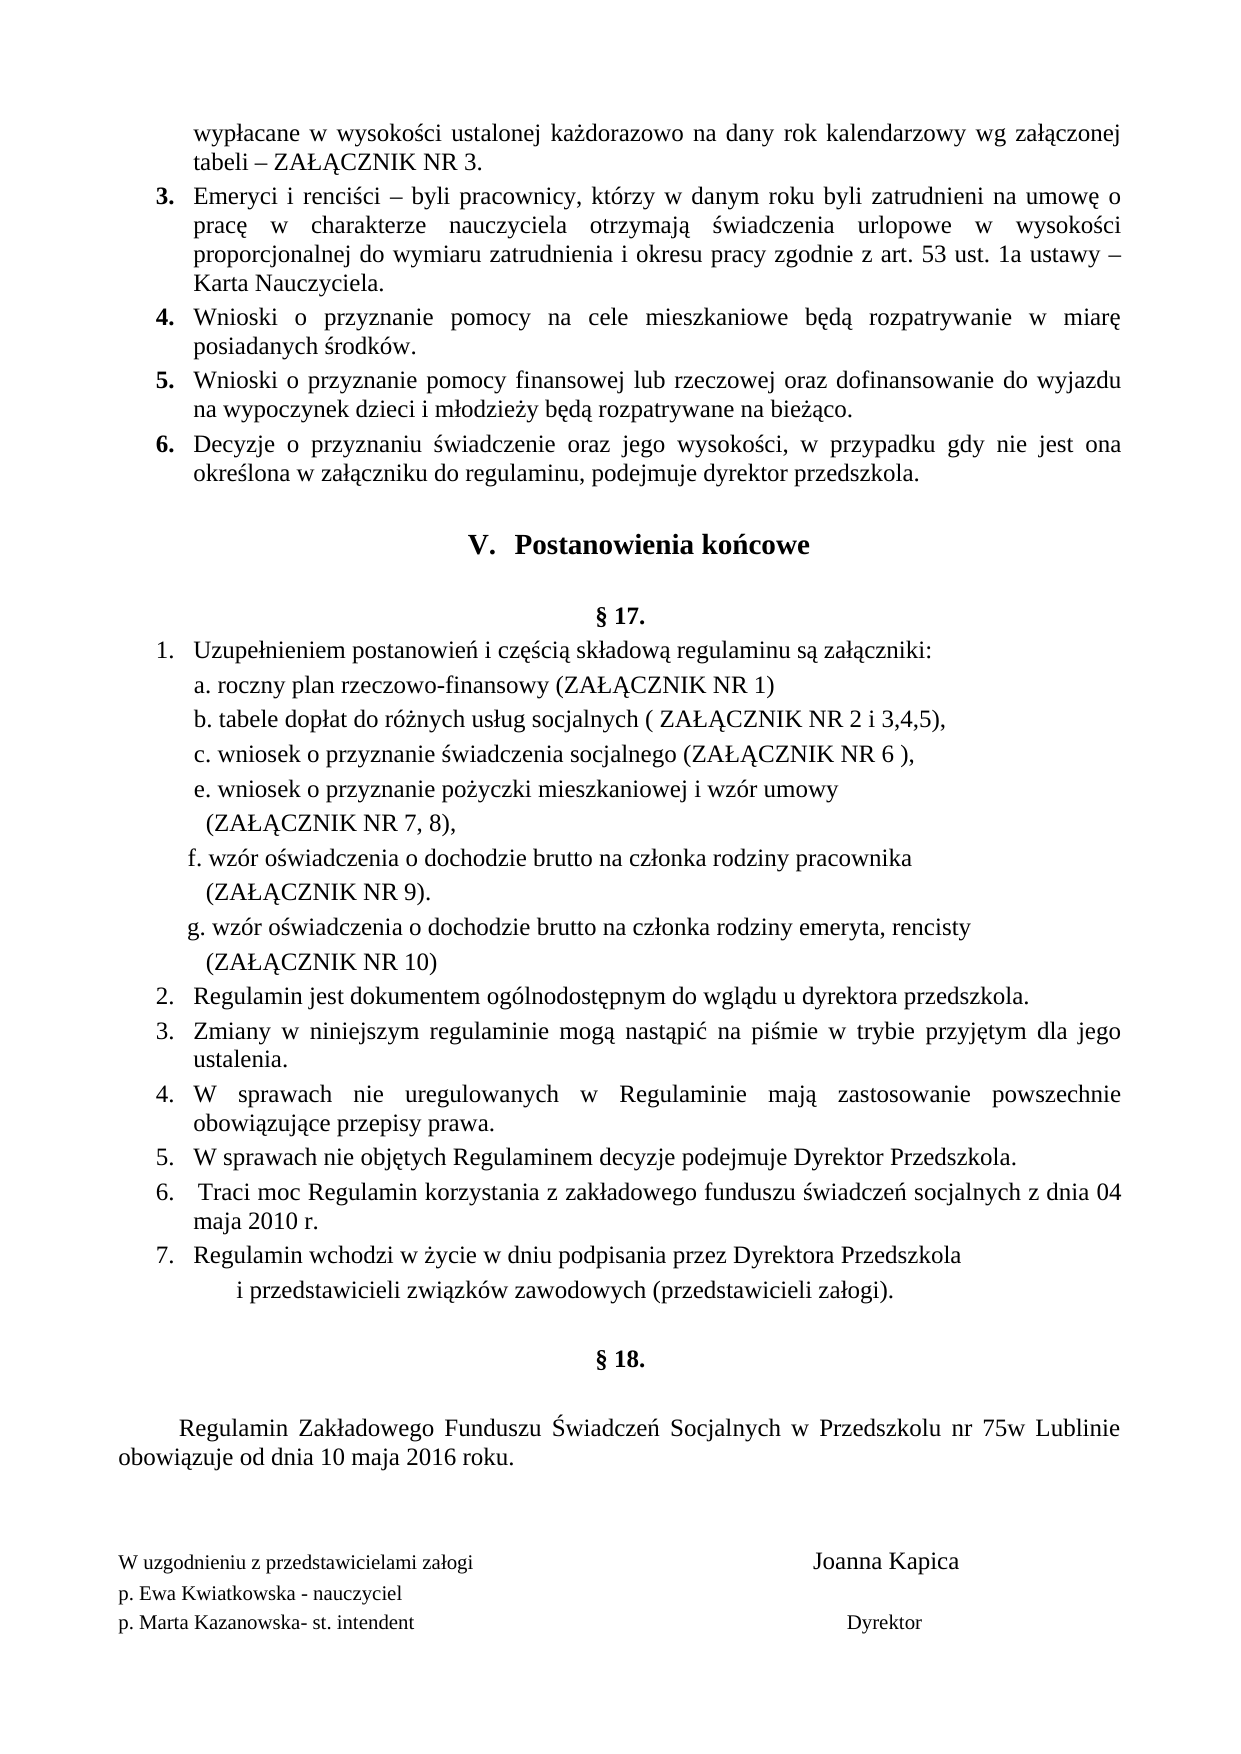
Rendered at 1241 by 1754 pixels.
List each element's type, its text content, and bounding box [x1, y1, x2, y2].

list wypłacane w wysokości ustalonej każdorazowo na dany rok kalendarzowy wg załączonej tabeli – ZAŁĄCZNIK NR 3. [156, 118, 1122, 176]
list Emeryci i renciści – byli pracownicy, którzy w danym roku byli zatrudnieni na umowę o pracę w charakterze nauczyciela otrzymają świadczenia urlopowe w wysokości proporcjonalnej do wymiaru zatrudnienia i okresu pracy zgodnie z art. 53 ust. 1a ustawy – Karta Nauczyciela. [156, 181, 1122, 296]
text b. tabele dopłat do różnych usług socjalnych ( ZAŁĄCZNIK NR 2 i 3,4,5), [118, 704, 1122, 733]
list Regulamin jest dokumentem ogólnodostępnym do wglądu u dyrektora przedszkola. [156, 981, 1122, 1010]
list Decyzje o przyznaniu świadczenie oraz jego wysokości, w przypadku gdy nie jest ona określona w załączniku do regulaminu, podejmuje dyrektor przedszkola. [156, 429, 1122, 486]
list Wnioski o przyznanie pomocy na cele mieszkaniowe będą rozpatrywanie w miarę posiadanych środków. [156, 302, 1122, 360]
text (ZAŁĄCZNIK NR 7, 8), [118, 808, 1122, 837]
text a. roczny plan rzeczowo-finansowy (ZAŁĄCZNIK NR 1) [118, 670, 1122, 699]
list Wnioski o przyznanie pomocy finansowej lub rzeczowej oraz dofinansowanie do wyjazdu na wypoczynek dzieci i młodzieży będą rozpatrywane na bieżąco. [156, 366, 1122, 423]
text p. Marta Kazanowska- st. intendent Dyrektor [118, 1610, 1122, 1634]
list Uzupełnieniem postanowień i częścią składową regulaminu są załączniki: [156, 635, 1122, 664]
list W sprawach nie objętych Regulaminem decyzje podejmuje Dyrektor Przedszkola. [156, 1142, 1122, 1171]
text i przedstawicieli związków zawodowych (przedstawicieli załogi). [118, 1275, 1122, 1304]
text § 17. [118, 601, 1122, 629]
list Zmiany w niniejszym regulaminie mogą nastąpić na piśmie w trybie przyjętym dla jego ustalenia. [156, 1016, 1122, 1073]
text V. Postanowienia końcowe [156, 527, 1122, 560]
text (ZAŁĄCZNIK NR 10) [118, 947, 1122, 975]
text e. wniosek o przyznanie pożyczki mieszkaniowej i wzór umowy [118, 774, 1122, 802]
text c. wniosek o przyznanie świadczenia socjalnego (ZAŁĄCZNIK NR 6 ), [118, 739, 1122, 768]
list Regulamin wchodzi w życie w dniu podpisania przez Dyrektora Przedszkola [156, 1240, 1122, 1269]
text g. wzór oświadczenia o dochodzie brutto na członka rodziny emeryta, rencisty [118, 912, 1122, 941]
list W sprawach nie uregulowanych w Regulaminie mają zastosowanie powszechnie obowiązujące przepisy prawa. [156, 1079, 1122, 1137]
text p. Ewa Kwiatkowska - nauczyciel [118, 1580, 1122, 1604]
text f. wzór oświadczenia o dochodzie brutto na członka rodziny pracownika [118, 843, 1122, 872]
text Regulamin Zakładowego Funduszu Świadczeń Socjalnych w Przedszkolu nr 75w Lublinie obowiązuje od dnia 10 maja 2016 roku. [118, 1413, 1122, 1471]
list Traci moc Regulamin korzystania z zakładowego funduszu świadczeń socjalnych z dnia 04 maja 2010 r. [156, 1177, 1122, 1234]
text § 18. [118, 1344, 1122, 1373]
text (ZAŁĄCZNIK NR 9). [118, 877, 1122, 906]
text W uzgodnieniu z przedstawicielami załogi Joanna Kapica [118, 1546, 1122, 1574]
